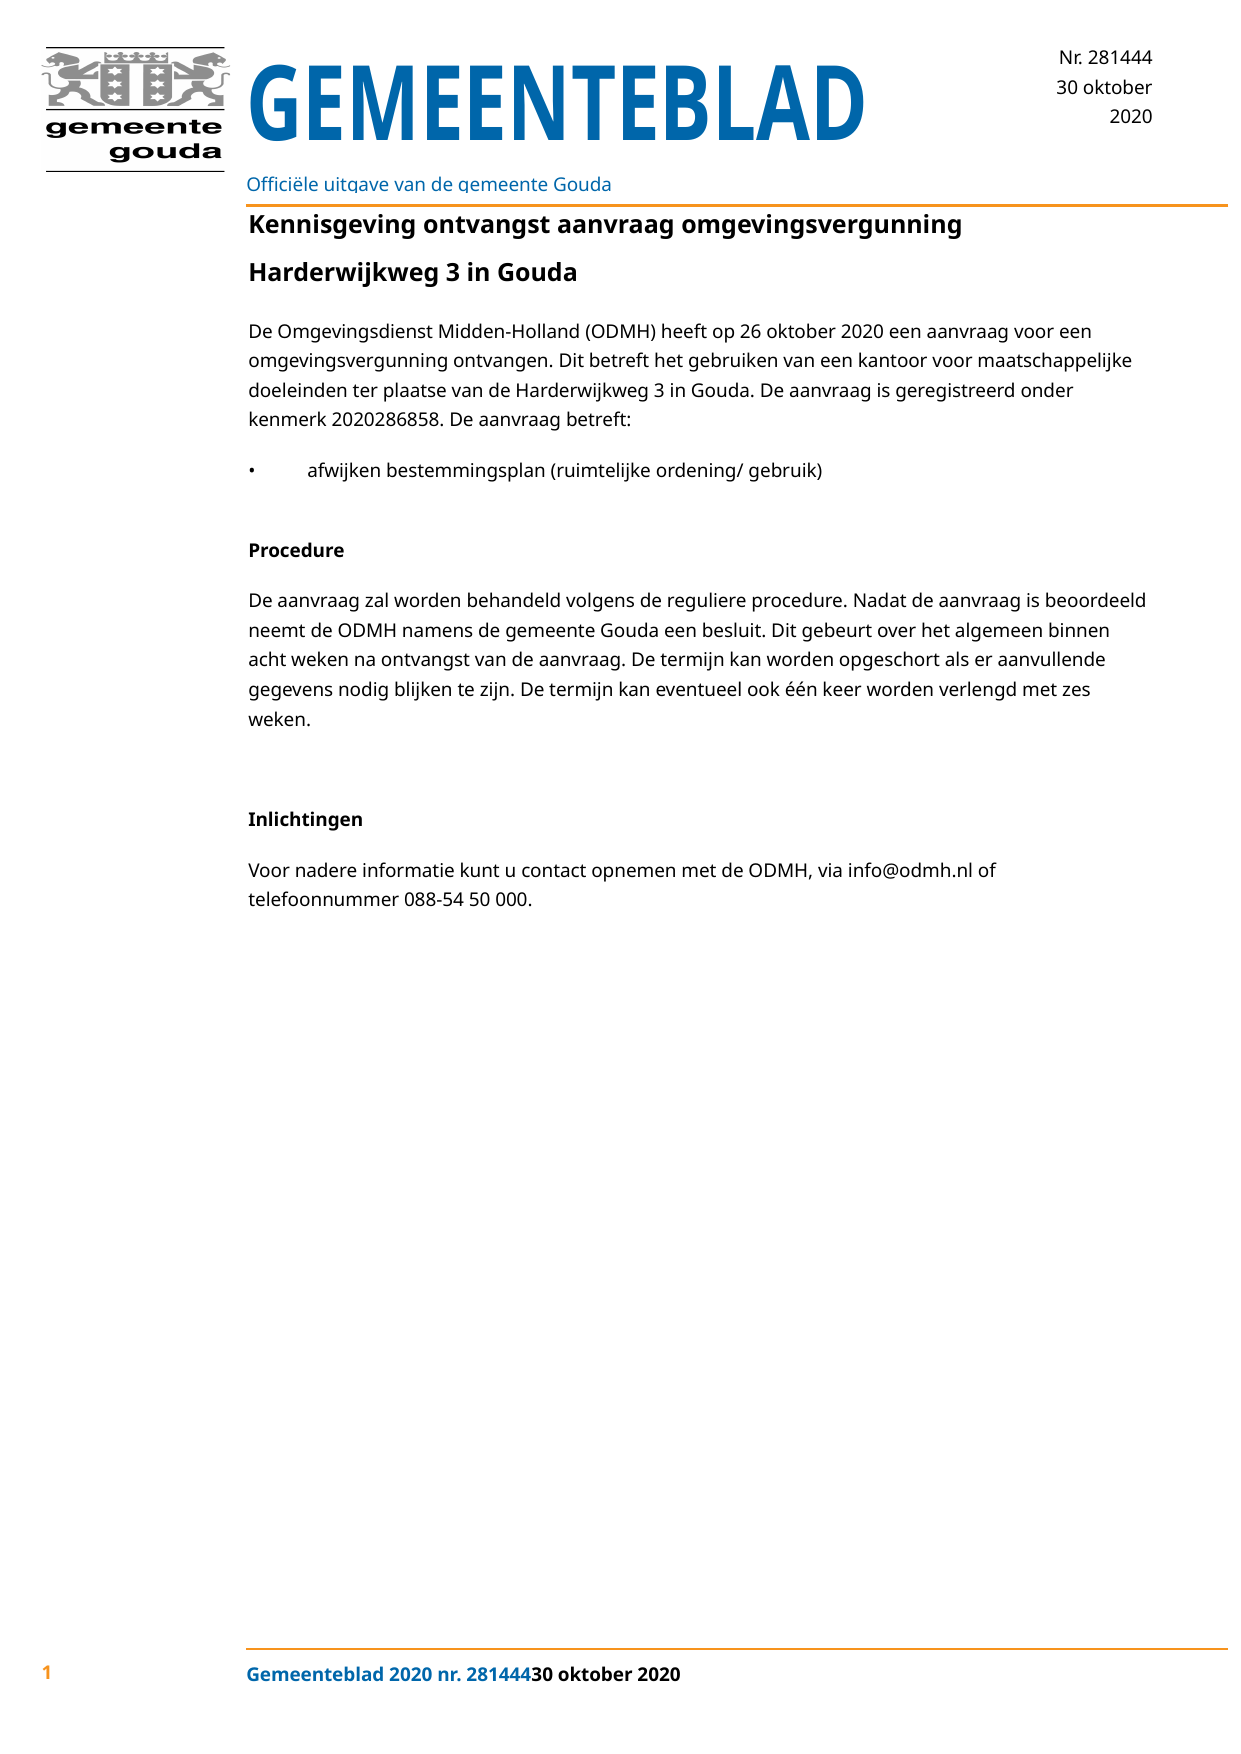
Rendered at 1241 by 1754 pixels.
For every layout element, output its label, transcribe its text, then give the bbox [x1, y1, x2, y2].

text De Omgevingsdienst Midden-Holland (ODMH) heeft op 26 oktober 2020 een aanvraag voor een omgevingsvergunning ontvangen. Dit betreft het gebruiken van een kantoor voor maatschappelijke doeleinden ter plaatse van de Harderwijkweg 3 in Gouda. De aanvraag is geregistreerd onder kenmerk 2020286858. De aanvraag betreft: [248, 318, 1152, 432]
list afwijken bestemmingsplan (ruimtelijke ordening/ gebruik) [248, 457, 1152, 483]
text Voor nadere informatie kunt u contact opnemen met de ODMH, via info@odmh.nl of telefoonnummer 088-54 50 000. [248, 857, 1152, 912]
text Procedure [248, 537, 1152, 563]
text Kennisgeving ontvangst aanvraag omgevingsvergunning Harderwijkweg 3 in Gouda [248, 207, 1152, 288]
text Inlichtingen [248, 807, 1152, 832]
text De aanvraag zal worden behandeld volgens de reguliere procedure. Nadat de aanvraag is beoordeeld neemt de ODMH namens de gemeente Gouda een besluit. Dit gebeurt over het algemeen binnen acht weken na ontvangst van de aanvraag. De termijn kan worden opgeschort als er aanvullende gegevens nodig blijken te zijn. De termijn kan eventueel ook één keer worden verlengd met zes weken. [248, 587, 1152, 732]
picture [41, 47, 231, 172]
